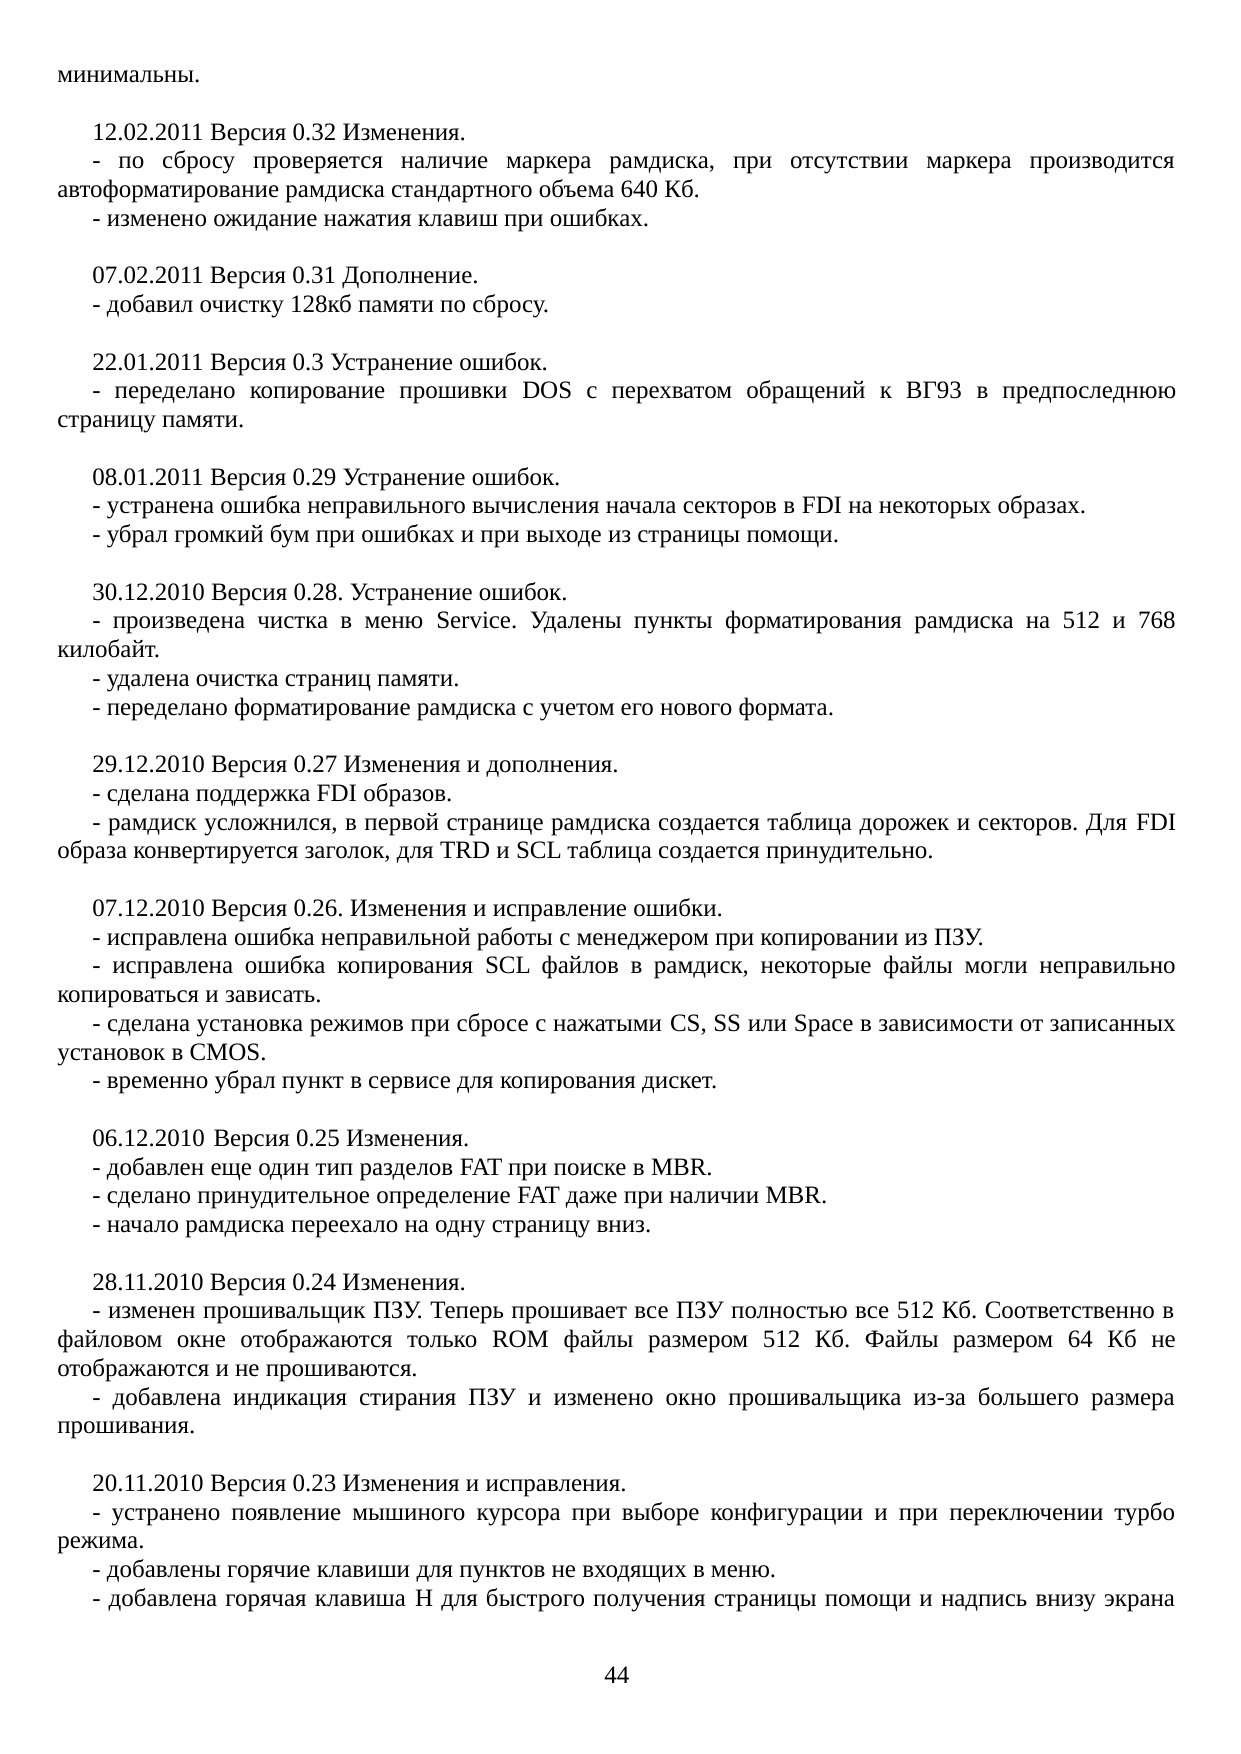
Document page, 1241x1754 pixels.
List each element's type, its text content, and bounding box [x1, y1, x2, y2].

text - сделана поддержка FDI образов. [57, 778, 1176, 807]
text - исправлена ошибка неправильной работы с менеджером при копировании из ПЗУ. [57, 922, 1176, 951]
text - добавлен еще один тип разделов FAT при поиске в MBR. [57, 1152, 1176, 1181]
text - добавил очистку 128кб памяти по сбросу. [57, 289, 1176, 318]
text 20.11.2010 Версия 0.23 Изменения и исправления. [57, 1468, 1176, 1497]
text - произведена чистка в меню Service. Удалены пункты форматирования рамдиска на 512 и 768 килобайт. [57, 606, 1176, 663]
text - убрал громкий бум при ошибках и при выходе из страницы помощи. [57, 519, 1176, 548]
text 08.01.2011 Версия 0.29 Устранение ошибок. [57, 462, 1176, 491]
text - сделано принудительное определение FAT даже при наличии MBR. [57, 1181, 1176, 1209]
text минимальны. [57, 59, 1176, 88]
text 28.11.2010 Версия 0.24 Изменения. [57, 1267, 1176, 1296]
text - по сбросу проверяется наличие маркера рамдиска, при отсутствии маркера производится автоформатирование рамдиска стандартного объема 640 Кб. [57, 146, 1176, 203]
text - добавлена индикация стирания ПЗУ и изменено окно прошивальщика из-за большего размера прошивания. [57, 1382, 1176, 1439]
text - сделана установка режимов при сбросе с нажатыми CS, SS или Space в зависимости от записанных установок в CMOS. [57, 1008, 1176, 1066]
text 29.12.2010 Версия 0.27 Изменения и дополнения. [57, 749, 1176, 778]
text - рамдиск усложнился, в первой странице рамдиска создается таблица дорожек и секторов. Для FDI образа конвертируется заголок, для TRD и SCL таблица создается принудительно. [57, 807, 1176, 864]
text 07.12.2010 Версия 0.26. Изменения и исправление ошибки. [57, 893, 1176, 922]
text - переделано форматирование рамдиска с учетом его нового формата. [57, 692, 1176, 721]
text 12.02.2011 Версия 0.32 Изменения. [57, 117, 1176, 146]
text 07.02.2011 Версия 0.31 Дополнение. [57, 261, 1176, 289]
text 30.12.2010 Версия 0.28. Устранение ошибок. [57, 577, 1176, 606]
text - исправлена ошибка копирования SCL файлов в рамдиск, некоторые файлы могли неправильно копироваться и зависать. [57, 951, 1176, 1008]
text 06.12.2010 Версия 0.25 Изменения. [57, 1123, 1176, 1152]
text - изменено ожидание нажатия клавиш при ошибках. [57, 203, 1176, 232]
text - удалена очистка страниц памяти. [57, 663, 1176, 692]
text - переделано копирование прошивки DOS с перехватом обращений к ВГ93 в предпоследнюю страницу памяти. [57, 376, 1176, 433]
text - добавлена горячая клавиша H для быстрого получения страницы помощи и надпись внизу экрана [57, 1583, 1176, 1612]
text - изменен прошивальщик ПЗУ. Теперь прошивает все ПЗУ полностью все 512 Кб. Соответственно в файловом окне отображаются только ROM файлы размером 512 Кб. Файлы размером 64 Кб не отображаются и не прошиваются. [57, 1296, 1176, 1382]
text 22.01.2011 Версия 0.3 Устранение ошибок. [57, 347, 1176, 376]
text - начало рамдиска переехало на одну страницу вниз. [57, 1209, 1176, 1238]
text - устранено появление мышиного курсора при выборе конфигурации и при переключении турбо режима. [57, 1497, 1176, 1554]
text - устранена ошибка неправильного вычисления начала секторов в FDI на некоторых образах. [57, 491, 1176, 519]
text - добавлены горячие клавиши для пунктов не входящих в меню. [57, 1554, 1176, 1583]
text - временно убрал пункт в сервисе для копирования дискет. [57, 1066, 1176, 1094]
